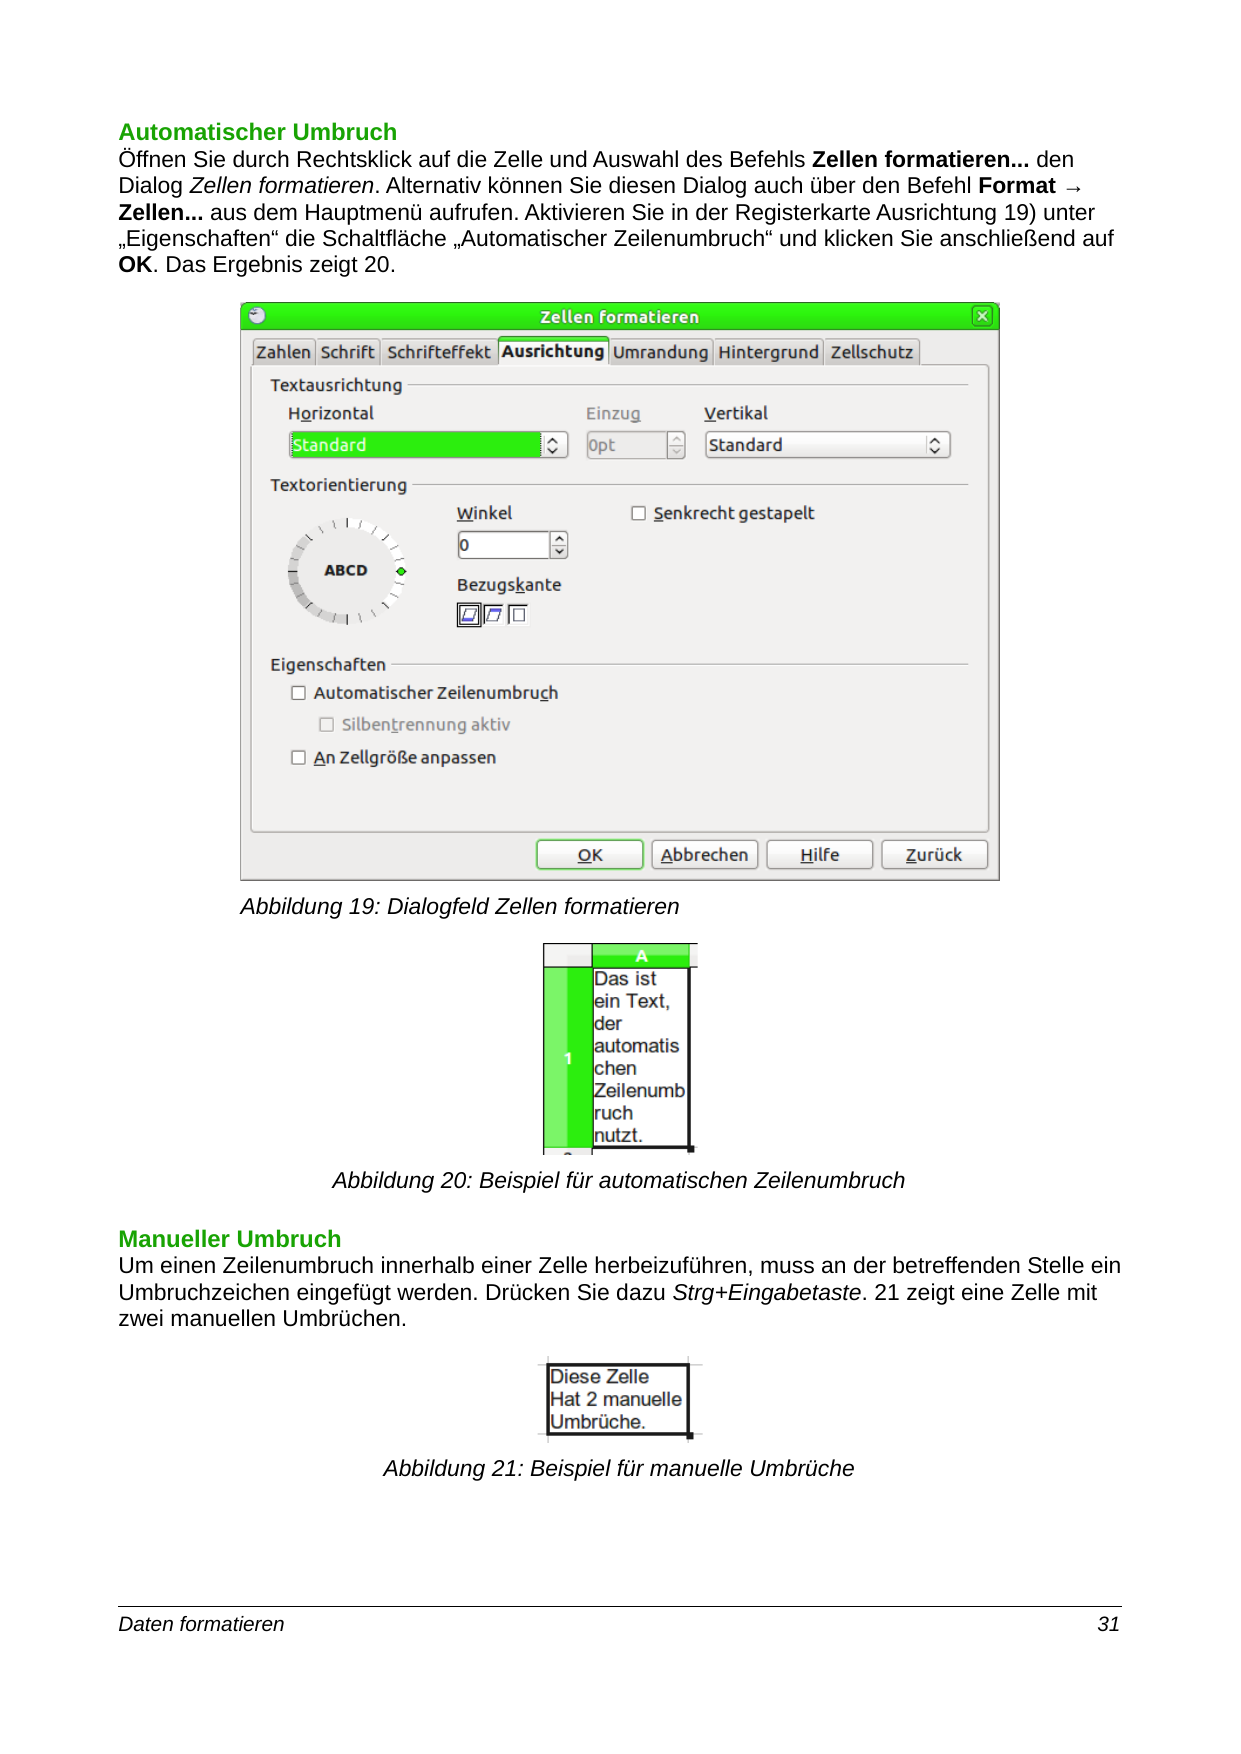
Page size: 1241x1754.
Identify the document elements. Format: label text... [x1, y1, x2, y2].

picture [537, 1356, 703, 1443]
picture [542, 943, 698, 1155]
picture [240, 302, 1000, 881]
subtitle Manueller Umbruch [118, 1225, 1122, 1252]
text Öffnen Sie durch Rechtsklick auf die Zelle und Auswahl des Befehls Zellen formatieren... den Dialog Zellen formatieren. Alternativ können Sie diesen Dialog auch über den Befehl Format → Zellen... aus dem Hauptmenü aufrufen. Aktivieren Sie in der Registerkarte Ausrichtung Abbildung 19) unter „Eigenschaften“ die Schaltfläche „Automatischer Zeilenumbruch“ und klicken Sie anschließend auf OK. Das Ergebnis zeigt Abbildung 20. [118, 146, 1122, 277]
text Um einen Zeilenumbruch innerhalb einer Zelle herbeizuführen, muss an der betreffenden Stelle ein Umbruchzeichen eingefügt werden. Drücken Sie dazu Strg+Eingabetaste. Abbildung 21 zeigt eine Zelle mit zwei manuellen Umbrüchen. [118, 1252, 1122, 1332]
text Abbildung 19: Dialogfeld Zellen formatieren [240, 893, 1000, 919]
text Abbildung 20: Beispiel für automatischen Zeilenumbruch [332, 1167, 908, 1194]
subtitle Automatischer Umbruch [118, 118, 1122, 146]
text Abbildung 21: Beispiel für manuelle Umbrüche [383, 1455, 857, 1481]
